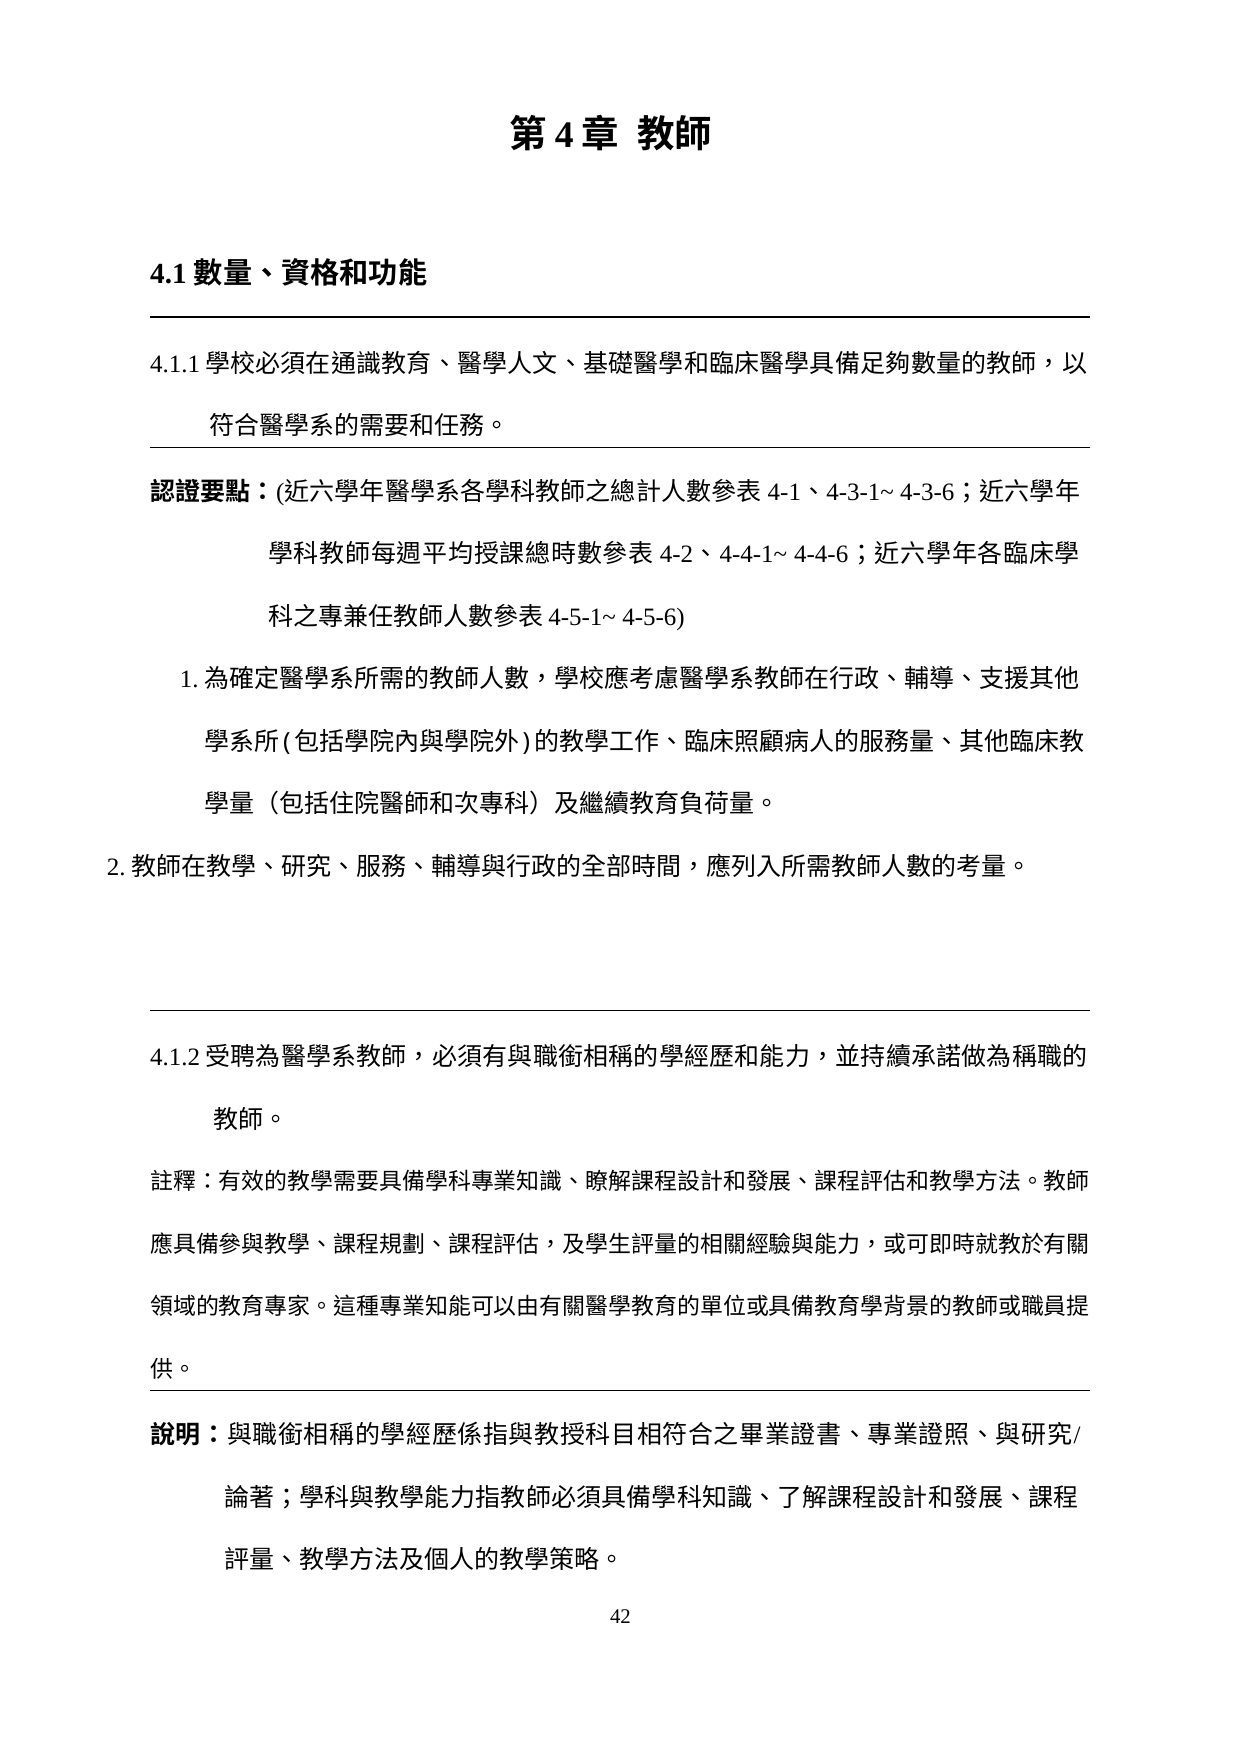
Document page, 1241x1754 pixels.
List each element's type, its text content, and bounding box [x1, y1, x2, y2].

subtitle 4.1 數量、資格和功能 [150, 229, 1090, 291]
text 認證要點：(近六學年醫學系各學科教師之總計人數參表4-1、4-3-1~ 4-3-6；近六學年學科教師每週平均授課總時數參表4-2、4-4-1~ 4-4-6；近六學年各臨床學科之專兼任教師人數參表4-5-1~ 4-5-6) [150, 448, 1080, 635]
list 為確定醫學系所需的教師人數，學校應考慮醫學系教師在行政、輔導、支援其他學系所(包括學院內與學院外)的教學工作、臨床照顧病人的服務量、其他臨床教學量（包括住院醫師和次專科）及繼續教育負荷量。 [179, 635, 1090, 823]
text 4.1.2受聘為醫學系教師，必須有與職銜相稱的學經歷和能力，並持續承諾做為稱職的教師。 [150, 1011, 1090, 1138]
subtitle 第4章 教師 [150, 89, 1090, 152]
list 教師在教學、研究、服務、輔導與行政的全部時間，應列入所需教師人數的考量。 [107, 823, 1090, 885]
text 說明：與職銜相稱的學經歷係指與教授科目相符合之畢業證書、專業證照、與研究/論著；學科與教學能力指教師必須具備學科知識、了解課程設計和發展、課程評量、教學方法及個人的教學策略。 [150, 1391, 1080, 1579]
text 4.1.1學校必須在通識教育、醫學人文、基礎醫學和臨床醫學具備足夠數量的教師，以符合醫學系的需要和任務。 [150, 318, 1090, 447]
text 註釋：有效的教學需要具備學科專業知識、瞭解課程設計和發展、課程評估和教學方法。教師應具備參與教學、課程規劃、課程評估，及學生評量的相關經驗與能力，或可即時就教於有關領域的教育專家。這種專業知能可以由有關醫學教育的單位或具備教育學背景的教師或職員提供。 [150, 1138, 1090, 1390]
